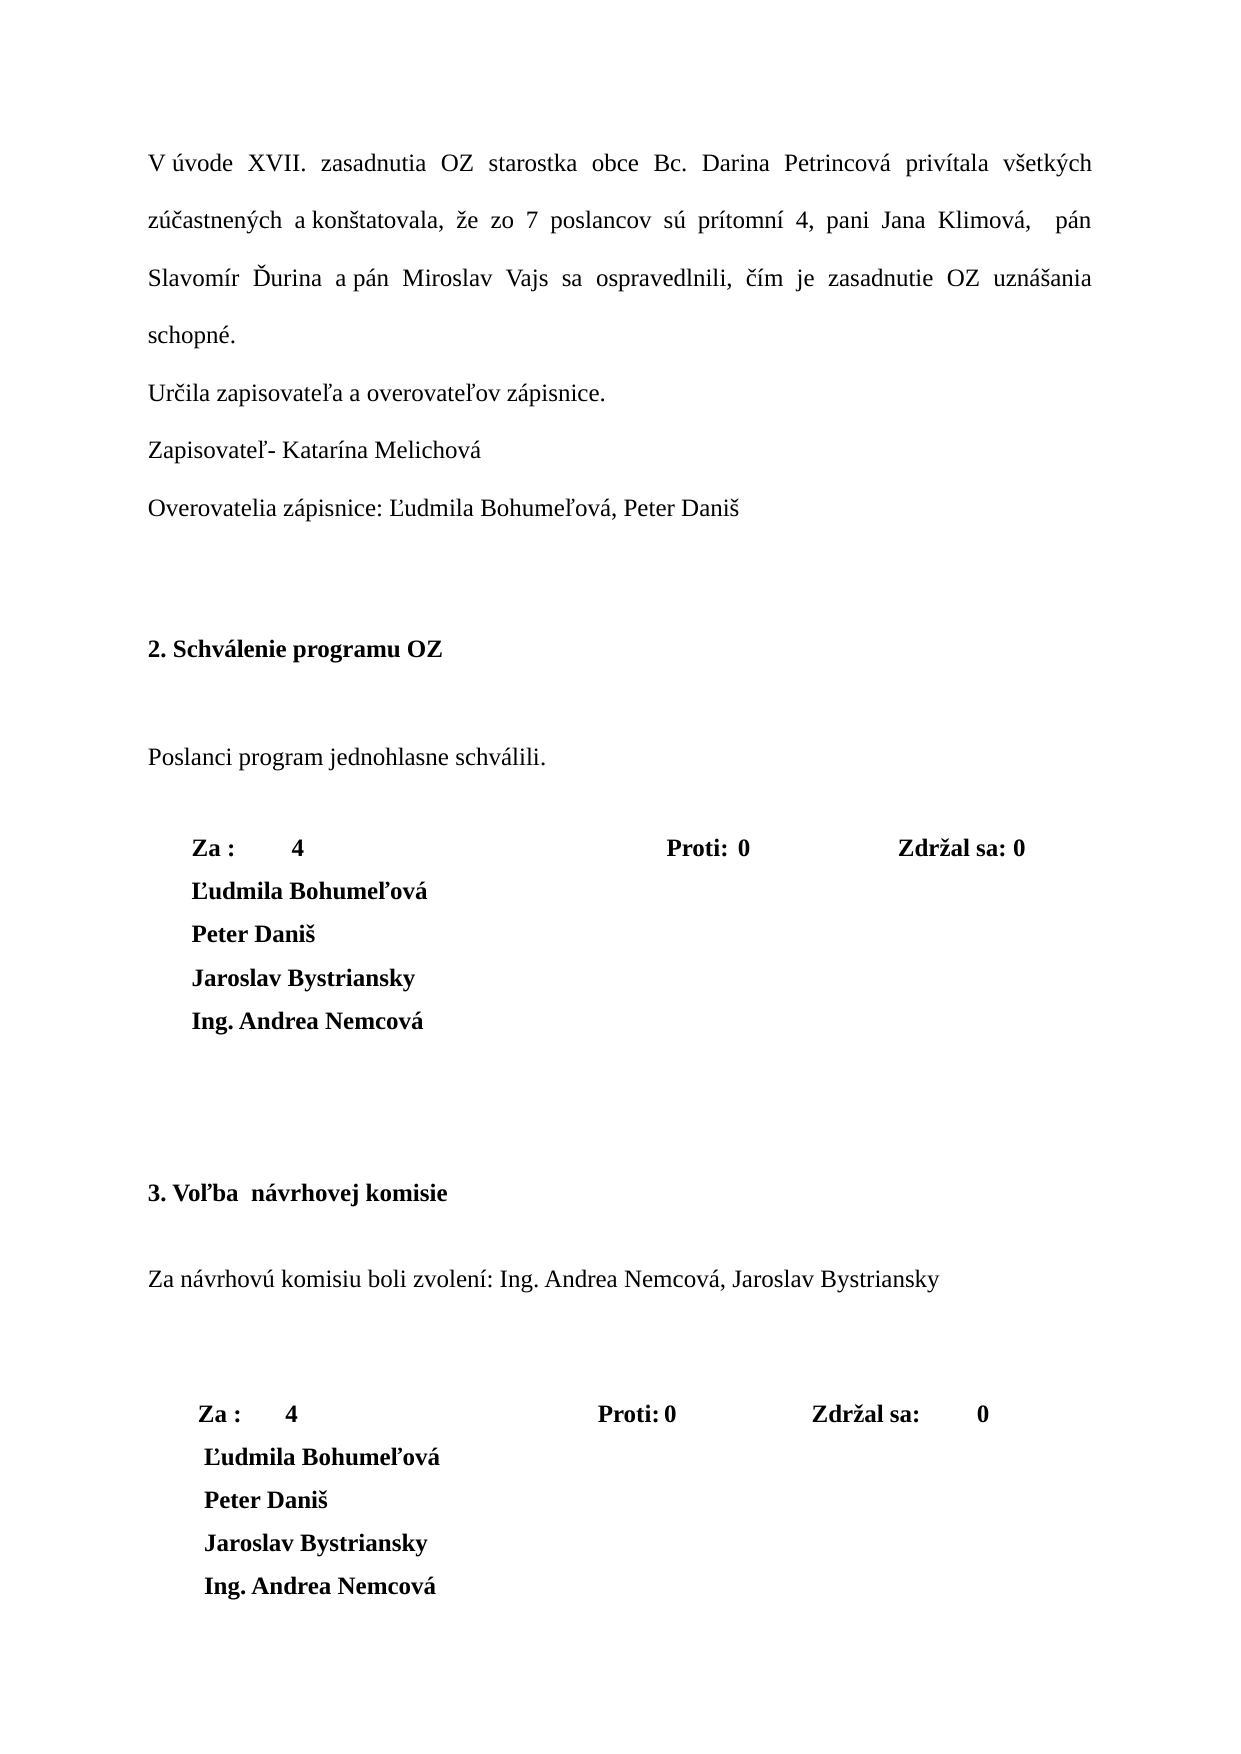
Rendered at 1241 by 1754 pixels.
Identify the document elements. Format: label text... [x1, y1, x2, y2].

text Poslanci program jednohlasne schválili. [148, 742, 1093, 771]
text V úvode XVII. zasadnutia OZ starostka obce Bc. Darina Petrincová privítala všetkých zúčastnených a konštatovala, že zo 7 poslancov sú prítomní 4, pani Jana Klimová, pán Slavomír Ďurina a pán Miroslav Vajs sa ospravedlnili, čím je zasadnutie OZ uznášania schopné. [148, 148, 1093, 349]
text Ľudmila Bohumeľová [148, 1442, 1093, 1471]
text Jaroslav Bystriansky [148, 1528, 1093, 1557]
text Za : 4 Proti: 0 Zdržal sa: 0 [148, 833, 1093, 862]
text Ing. Andrea Nemcová [148, 1006, 1093, 1034]
text 2. Schválenie programu OZ [148, 634, 1093, 663]
text Za : 4 Proti: 0 Zdržal sa: 0 [148, 1399, 1093, 1427]
text Za návrhovú komisiu boli zvolení: Ing. Andrea Nemcová, Jaroslav Bystriansky [148, 1264, 1093, 1293]
text Overovatelia zápisnice: Ľudmila Bohumeľová, Peter Daniš [148, 493, 1093, 521]
text Zapisovateľ- Katarína Melichová [148, 435, 1093, 464]
text Peter Daniš [148, 919, 1093, 948]
text Peter Daniš [148, 1485, 1093, 1514]
text Jaroslav Bystriansky [148, 963, 1093, 991]
text Ing. Andrea Nemcová [148, 1571, 1093, 1600]
text 3. Voľba návrhovej komisie [148, 1178, 1093, 1207]
text Určila zapisovateľa a overovateľov zápisnice. [148, 378, 1093, 406]
text Ľudmila Bohumeľová [148, 876, 1093, 905]
